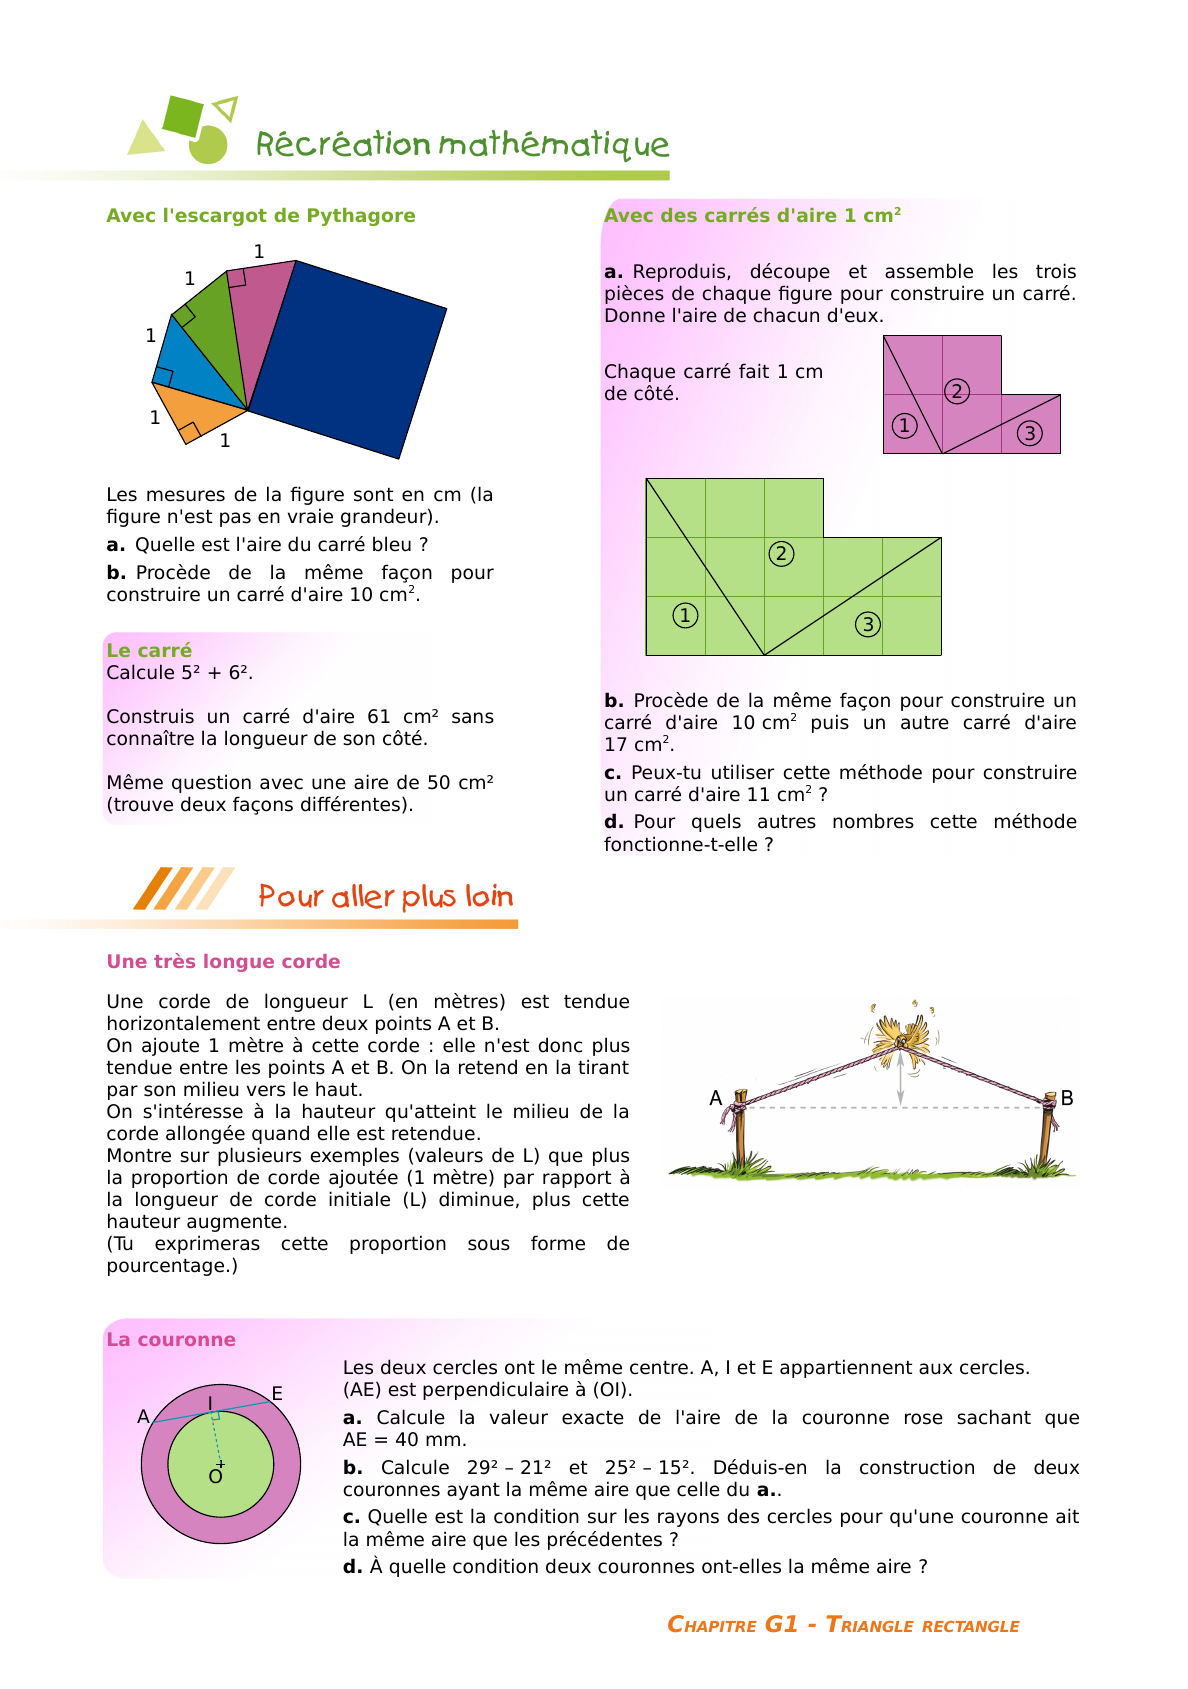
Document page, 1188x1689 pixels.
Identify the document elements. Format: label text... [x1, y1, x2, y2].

text (Tu exprimeras cette proportion sous forme de pourcentage.) [106, 1233, 631, 1277]
picture [0, 867, 519, 929]
text Construis un carré d'aire 61 cm² sans connaître la longueur de son côté. [433, 706, 494, 750]
text Montre sur plusieurs exemples (valeurs de L) que plus la proportion de corde ajoutée (1 mètre) par rapport à la longueur de corde initiale (L) diminue, plus cette hauteur augmente. [106, 1145, 631, 1233]
text d. À quelle condition deux couronnes ont-elles la même aire ? [715, 1556, 1081, 1578]
text On s'intéresse à la hauteur qu'atteint le milieu de la corde allongée quand elle est retendue. [106, 1101, 631, 1145]
picture [102, 632, 433, 825]
text On ajoute 1 mètre à cette corde : elle n'est donc plus tendue entre les points A et B. On la retend en la tirant par son milieu vers le haut. [106, 1035, 631, 1101]
list Procède de la même façon pour construire un carré d'aire 10 cm2. [106, 562, 494, 606]
text Avec l'escargot de Pythagore [106, 205, 494, 227]
picture [102, 1318, 715, 1579]
text Même question avec une aire de 50 cm² (trouve deux façons différentes). [433, 772, 494, 816]
text Une très longue corde [106, 951, 631, 973]
text Calcule 5² + 6². [433, 662, 494, 684]
text La couronne [715, 1329, 1081, 1351]
text b. Calcule 29² – 21² et 25² – 15². Déduis-en la construction de deux couronnes ayant la même aire que celle du a.. [715, 1457, 1081, 1501]
picture [600, 198, 1082, 856]
list Quelle est l'aire du carré bleu ? [106, 534, 494, 556]
text a. Calcule la valeur exacte de l'aire de la couronne rose sachant que AE = 40 mm. [715, 1407, 1081, 1451]
picture [662, 996, 1080, 1189]
picture [0, 94, 671, 181]
text c. Quelle est la condition sur les rayons des cercles pour qu'une couronne ait la même aire que les précédentes ? [715, 1506, 1081, 1550]
text Le carré [433, 640, 494, 662]
text Une corde de longueur L (en mètres) est tendue horizontalement entre deux points A et B. [106, 991, 631, 1035]
text Les deux cercles ont le même centre. A, I et E appartiennent aux cercles. (AE) est perpendiculaire à (OI). [715, 1357, 1081, 1401]
text Les mesures de la figure sont en cm (la figure n'est pas en vraie grandeur). [106, 484, 494, 528]
